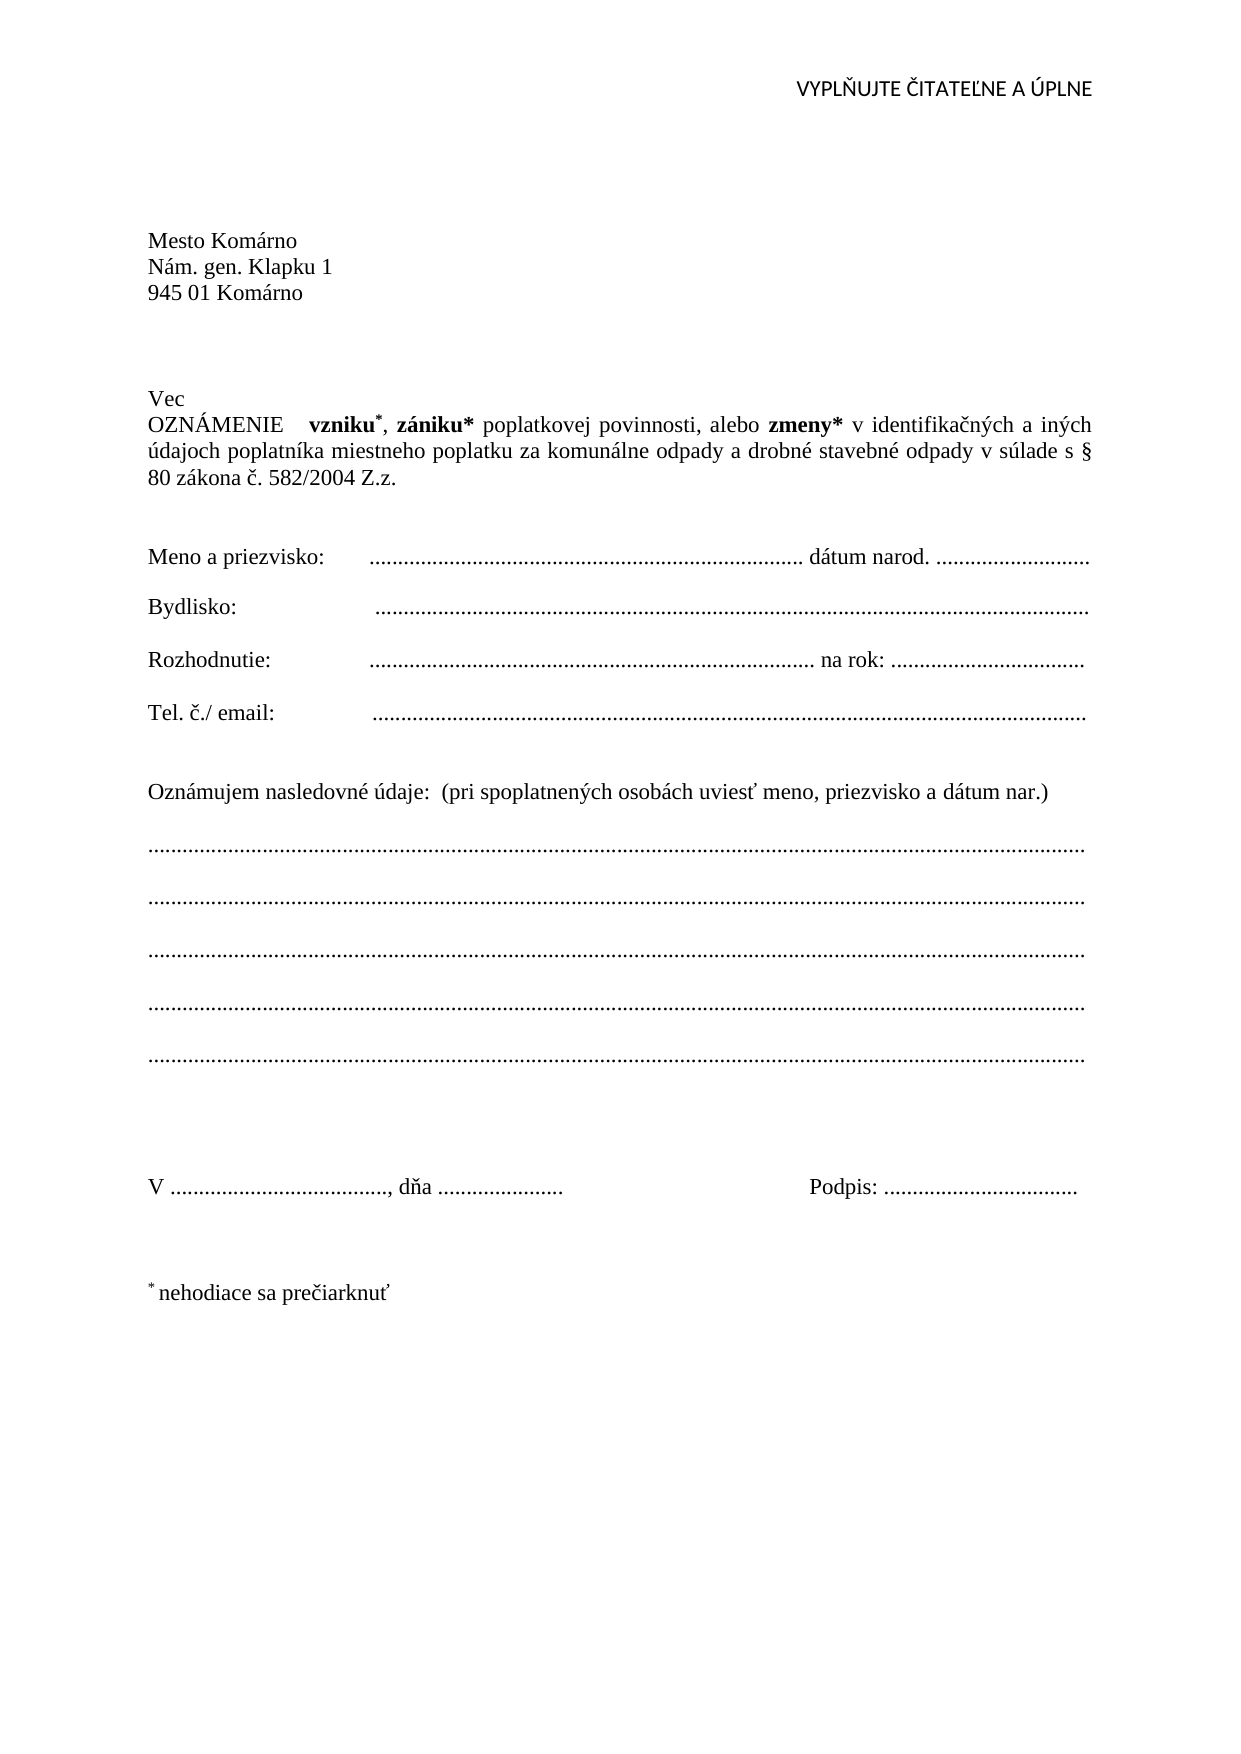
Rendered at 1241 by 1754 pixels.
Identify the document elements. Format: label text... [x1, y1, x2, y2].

text * nehodiace sa prečiarknuť [148, 1279, 1092, 1305]
text Rozhodnutie: .............................................................................. na rok: .................................. [148, 646, 1092, 672]
text Oznámenie vzniku*, zániku* poplatkovej povinnosti, alebo zmeny* v identifikačných a iných údajoch poplatníka miestneho poplatku za komunálne odpady a drobné stavebné odpady v súlade s § 80 zákona č. 582/2004 Z.z. [148, 411, 1092, 490]
text .................................................................................................................................................................... [148, 831, 1092, 857]
text .................................................................................................................................................................... [148, 989, 1092, 1015]
text Meno a priezvisko: ............................................................................ dátum narod. ........................... [148, 543, 1092, 569]
text Vec [148, 385, 1092, 411]
text Mesto Komárno [148, 227, 1092, 253]
text Nám. gen. Klapku 1 [148, 253, 1092, 279]
text .................................................................................................................................................................... [148, 1041, 1092, 1068]
text Oznámujem nasledovné údaje: (pri spoplatnených osobách uviesť meno, priezvisko a dátum nar.) [148, 778, 1092, 804]
text Tel. č./ email: ............................................................................................................................. [148, 699, 1092, 725]
text .................................................................................................................................................................... [148, 883, 1092, 910]
text V ......................................, dňa ...................... Podpis: .................................. [148, 1173, 1092, 1199]
text Bydlisko: ............................................................................................................................. [148, 593, 1092, 620]
text 945 01 Komárno [148, 279, 1092, 306]
text .................................................................................................................................................................... [148, 936, 1092, 962]
